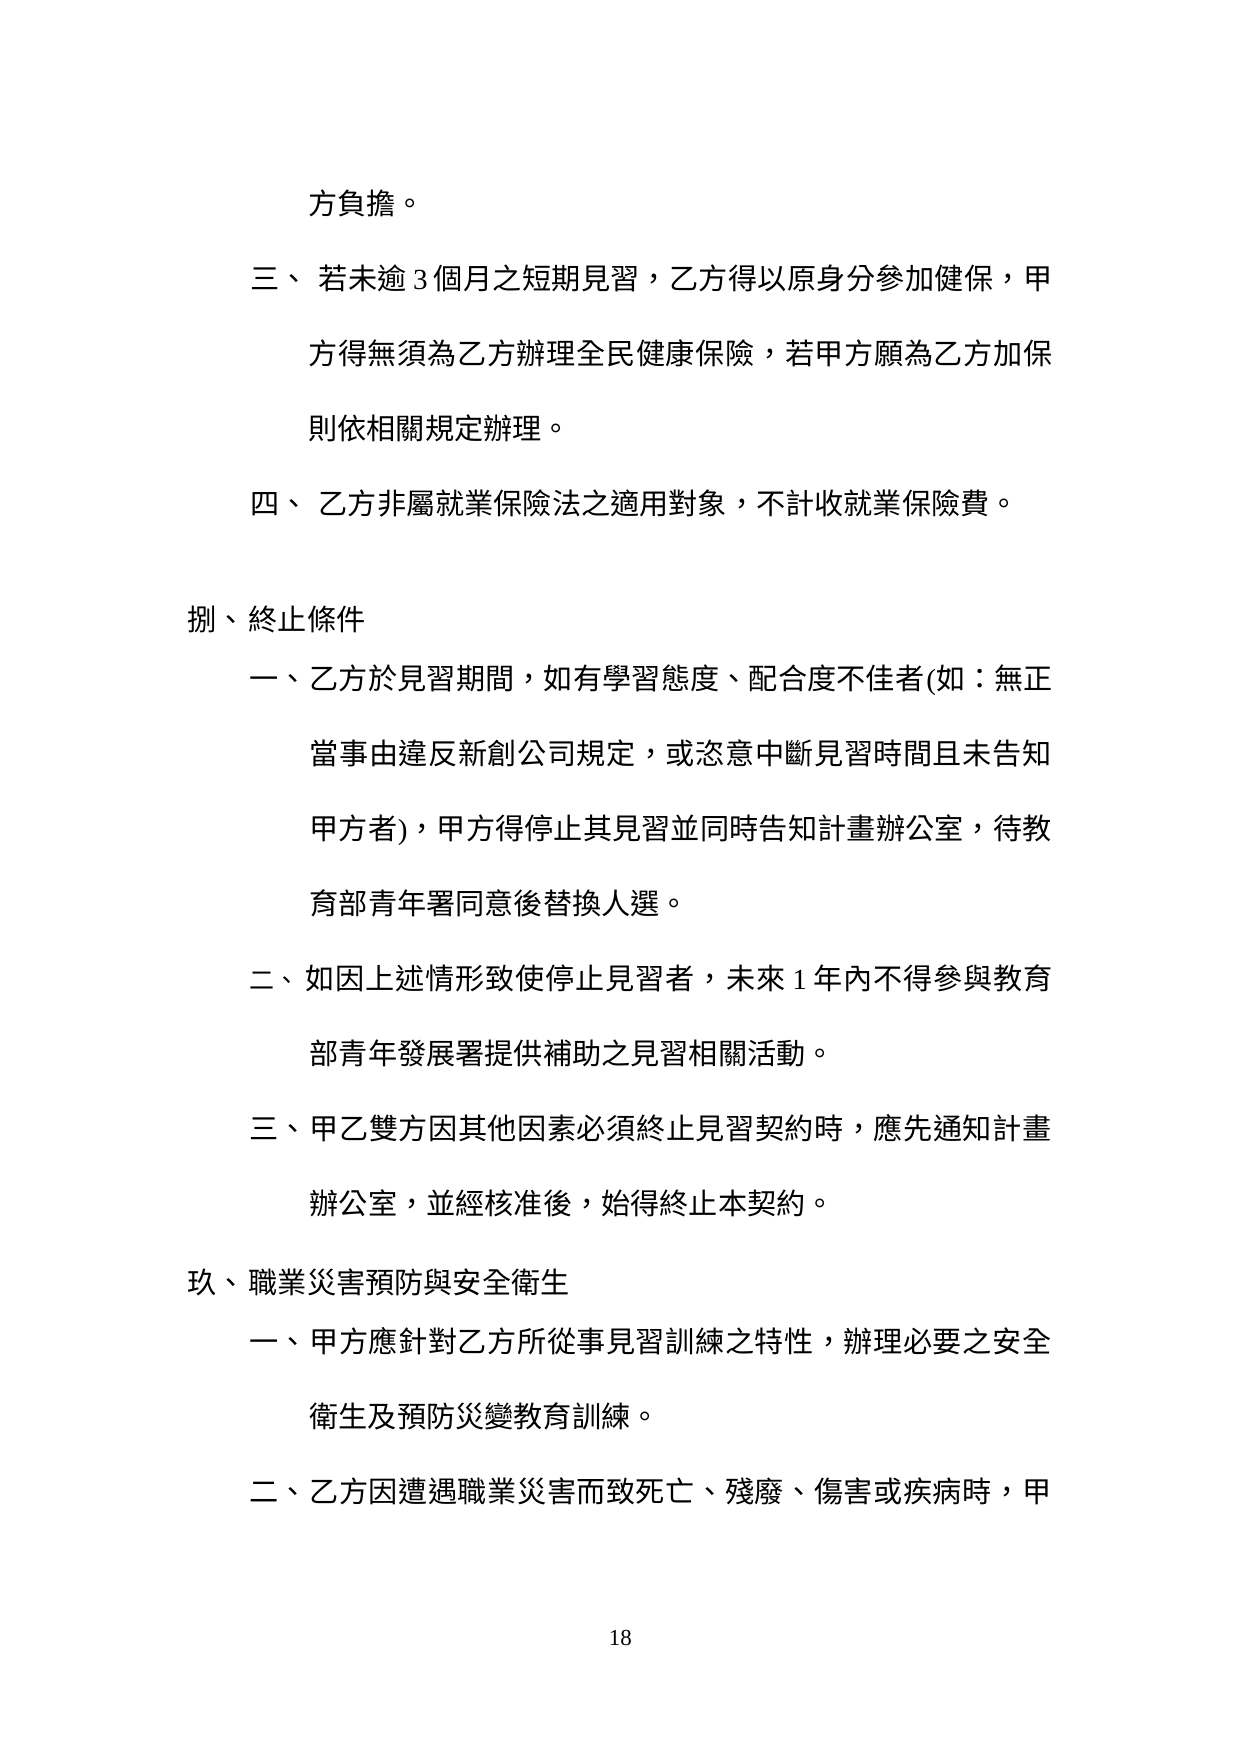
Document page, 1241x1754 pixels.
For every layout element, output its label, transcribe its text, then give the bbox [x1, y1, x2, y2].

list 若未逾3個月之短期見習，乙方得以原身分參加健保，甲方得無須為乙方辦理全民健康保險，若甲方願為乙方加保，則依相關規定辦理。 [250, 239, 1053, 464]
list 終止條件 [187, 596, 1053, 639]
list 乙方於見習期間，如有學習態度、配合度不佳者(如：無正當事由違反新創公司規定，或恣意中斷見習時間且未告知甲方者)，甲方得停止其見習並同時告知計畫辦公室，待教育部青年署同意後替換人選。 [249, 639, 1053, 939]
list 甲方應針對乙方所從事見習訓練之特性，辦理必要之安全衛生及預防災變教育訓練。 [249, 1302, 1053, 1452]
list 職業災害預防與安全衛生 [187, 1258, 1053, 1302]
list 乙方因遭遇職業災害而致死亡、殘廢、傷害或疾病時，甲 [249, 1452, 1053, 1527]
list 乙方非屬就業保險法之適用對象，不計收就業保險費。 [250, 464, 1053, 539]
list 甲乙雙方因其他因素必須終止見習契約時，應先通知計畫辦公室，並經核准後，始得終止本契約。 [249, 1089, 1053, 1239]
list 甲方應依勞工保險條例之規定，於乙方見習報到當日辦理勞工保險加保、見習結束當日辦理退保，投保薪資不得低於部分工時工資。甲方辦理投保時應註明身分別為見習生；投保勞工保險所需費用依勞工保險條例之分擔比例規定由甲乙雙方自行負擔。惟有關勞工保險職業災害費用，由甲方負擔。 [250, 164, 1053, 239]
list 如因上述情形致使停止見習者，未來1年內不得參與教育部青年發展署提供補助之見習相關活動。 [249, 939, 1053, 1089]
